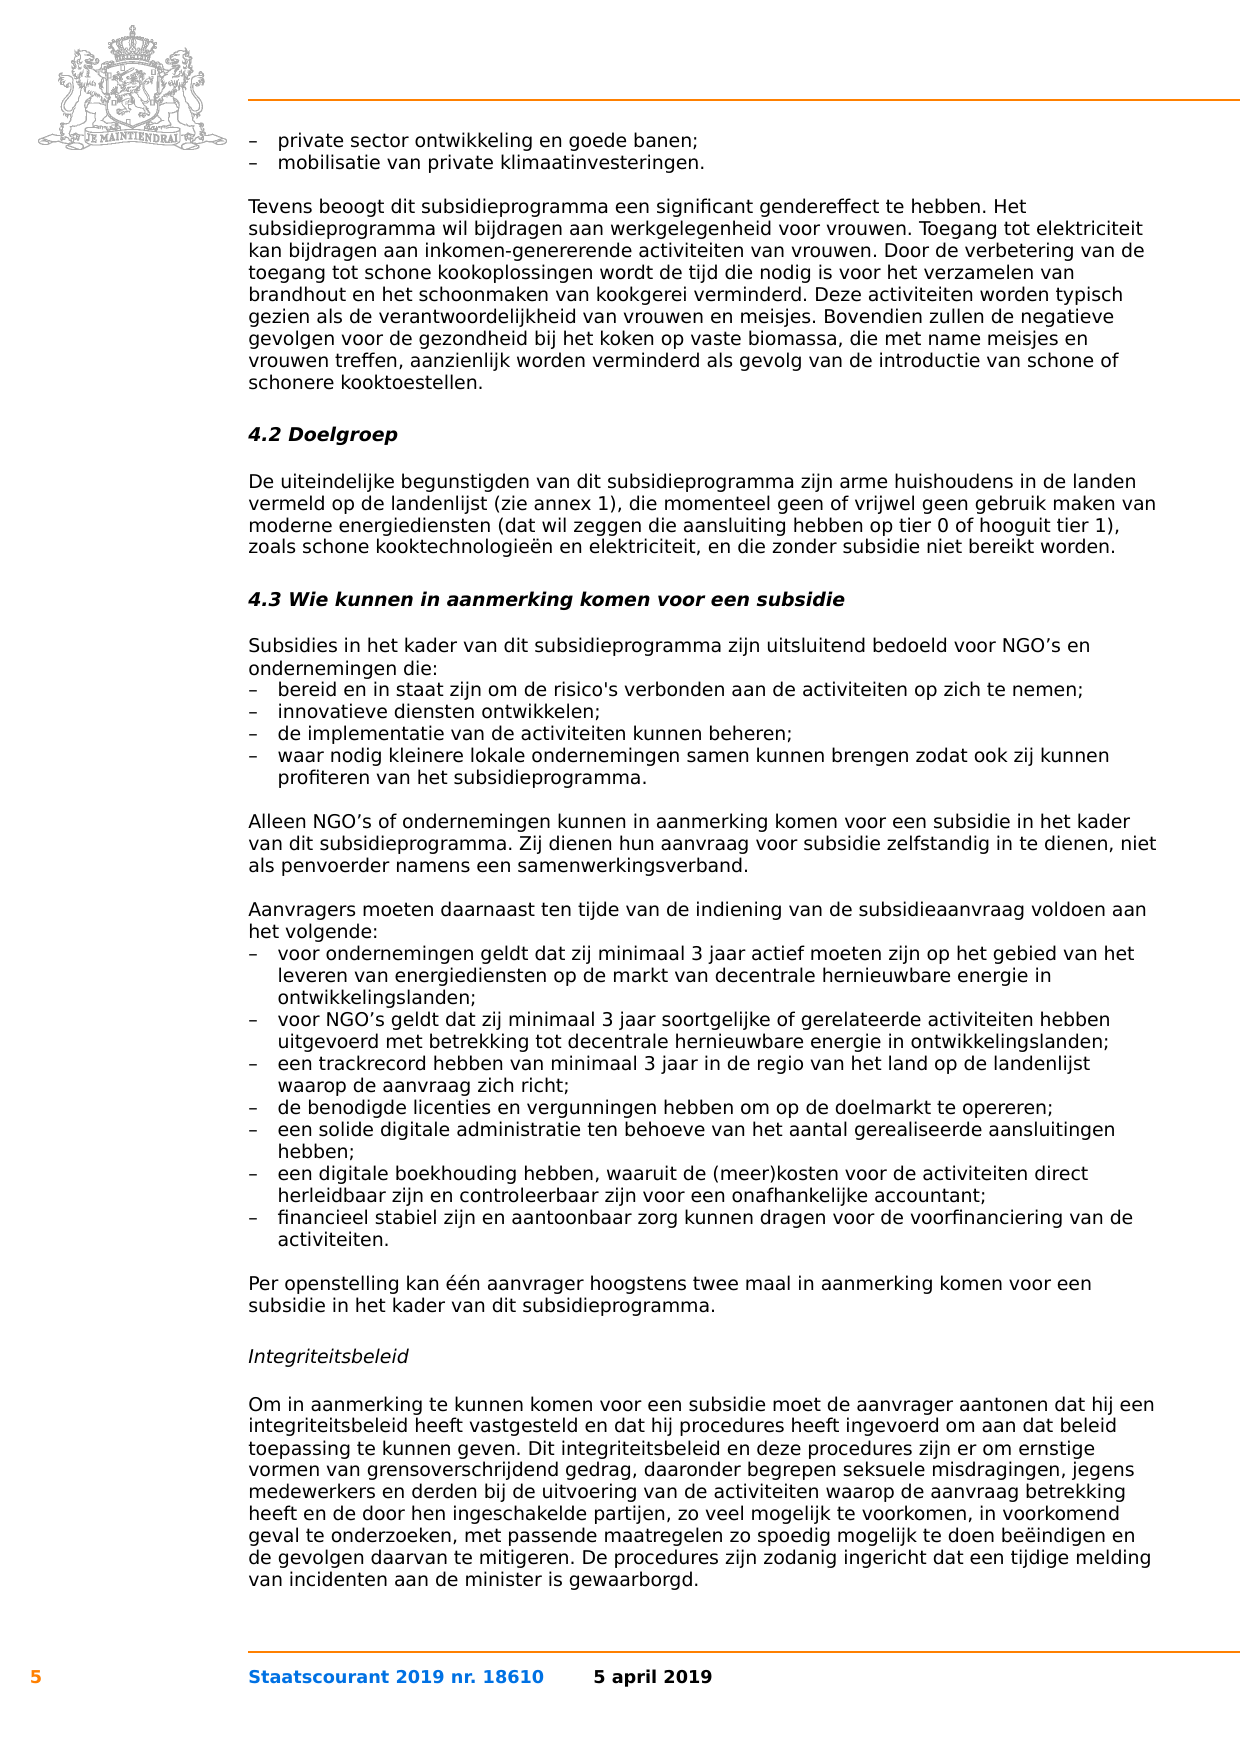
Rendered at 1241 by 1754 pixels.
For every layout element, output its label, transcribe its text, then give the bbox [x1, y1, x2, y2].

text Subsidies in het kader van dit subsidieprogramma zijn uitsluitend bedoeld voor NGO’s en ondernemingen die: [248, 635, 1163, 679]
text – waar nodig kleinere lokale ondernemingen samen kunnen brengen zodat ook zij kunnen profiteren van het subsidieprogramma. [248, 745, 1163, 789]
text – bereid en in staat zijn om de risico's verbonden aan de activiteiten op zich te nemen; [248, 679, 1163, 701]
text Per openstelling kan één aanvrager hoogstens twee maal in aanmerking komen voor een subsidie in het kader van dit subsidieprogramma. [248, 1272, 1163, 1316]
text Aanvragers moeten daarnaast ten tijde van de indiening van de subsidieaanvraag voldoen aan het volgende: [248, 899, 1163, 943]
picture [38, 25, 227, 150]
text – een digitale boekhouding hebben, waaruit de (meer)kosten voor de activiteiten direct herleidbaar zijn en controleerbaar zijn voor een onafhankelijke accountant; [248, 1163, 1163, 1207]
text – de implementatie van de activiteiten kunnen beheren; [248, 723, 1163, 745]
text – een solide digitale administratie ten behoeve van het aantal gerealiseerde aansluitingen hebben; [248, 1119, 1163, 1163]
text Alleen NGO’s of ondernemingen kunnen in aanmerking komen voor een subsidie in het kader van dit subsidieprogramma. Zij dienen hun aanvraag voor subsidie zelfstandig in te dienen, niet als penvoerder namens een samenwerkingsverband. [248, 811, 1163, 877]
subtitle 4.2 Doelgroep [248, 423, 1163, 446]
text – een trackrecord hebben van minimaal 3 jaar in de regio van het land op de landenlijst waarop de aanvraag zich richt; [248, 1053, 1163, 1097]
text – innovatieve diensten ontwikkelen; [248, 701, 1163, 723]
text – de benodigde licenties en vergunningen hebben om op de doelmarkt te opereren; [248, 1097, 1163, 1119]
subtitle 4.3 Wie kunnen in aanmerking komen voor een subsidie [248, 588, 1163, 610]
text – voor NGO’s geldt dat zij minimaal 3 jaar soortgelijke of gerelateerde activiteiten hebben uitgevoerd met betrekking tot decentrale hernieuwbare energie in ontwikkelingslanden; [248, 1009, 1163, 1053]
subtitle Integriteitsbeleid [248, 1346, 1163, 1368]
text De uiteindelijke begunstigden van dit subsidieprogramma zijn arme huishoudens in de landen vermeld op de landenlijst (zie annex 1), die momenteel geen of vrijwel geen gebruik maken van moderne energiediensten (dat wil zeggen die aansluiting hebben op tier 0 of hooguit tier 1), zoals schone kooktechnologieën en elektriciteit, en die zonder subsidie niet bereikt worden. [248, 471, 1163, 558]
text – voor ondernemingen geldt dat zij minimaal 3 jaar actief moeten zijn op het gebied van het leveren van energiediensten op de markt van decentrale hernieuwbare energie in ontwikkelingslanden; [248, 943, 1163, 1009]
text Tevens beoogt dit subsidieprogramma een significant gendereffect te hebben. Het subsidieprogramma wil bijdragen aan werkgelegenheid voor vrouwen. Toegang tot elektriciteit kan bijdragen aan inkomen-genererende activiteiten van vrouwen. Door de verbetering van de toegang tot schone kookoplossingen wordt de tijd die nodig is voor het verzamelen van brandhout en het schoonmaken van kookgerei verminderd. Deze activiteiten worden typisch gezien als de verantwoordelijkheid van vrouwen en meisjes. Bovendien zullen de negatieve gevolgen voor de gezondheid bij het koken op vaste biomassa, die met name meisjes en vrouwen treffen, aanzienlijk worden verminderd als gevolg van de introductie van schone of schonere kooktoestellen. [248, 196, 1163, 393]
text Om in aanmerking te kunnen komen voor een subsidie moet de aanvrager aantonen dat hij een integriteitsbeleid heeft vastgesteld en dat hij procedures heeft ingevoerd om aan dat beleid toepassing te kunnen geven. Dit integriteitsbeleid en deze procedures zijn er om ernstige vormen van grensoverschrijdend gedrag, daaronder begrepen seksuele misdragingen, jegens medewerkers en derden bij de uitvoering van de activiteiten waarop de aanvraag betrekking heeft en de door hen ingeschakelde partijen, zo veel mogelijk te voorkomen, in voorkomend geval te onderzoeken, met passende maatregelen zo spoedig mogelijk te doen beëindigen en de gevolgen daarvan te mitigeren. De procedures zijn zodanig ingericht dat een tijdige melding van incidenten aan de minister is gewaarborgd. [248, 1393, 1163, 1591]
text – financieel stabiel zijn en aantoonbaar zorg kunnen dragen voor de voorfinanciering van de activiteiten. [248, 1207, 1163, 1251]
text – private sector ontwikkeling en goede banen; [248, 130, 1163, 152]
text – mobilisatie van private klimaatinvesteringen. [248, 152, 1163, 174]
